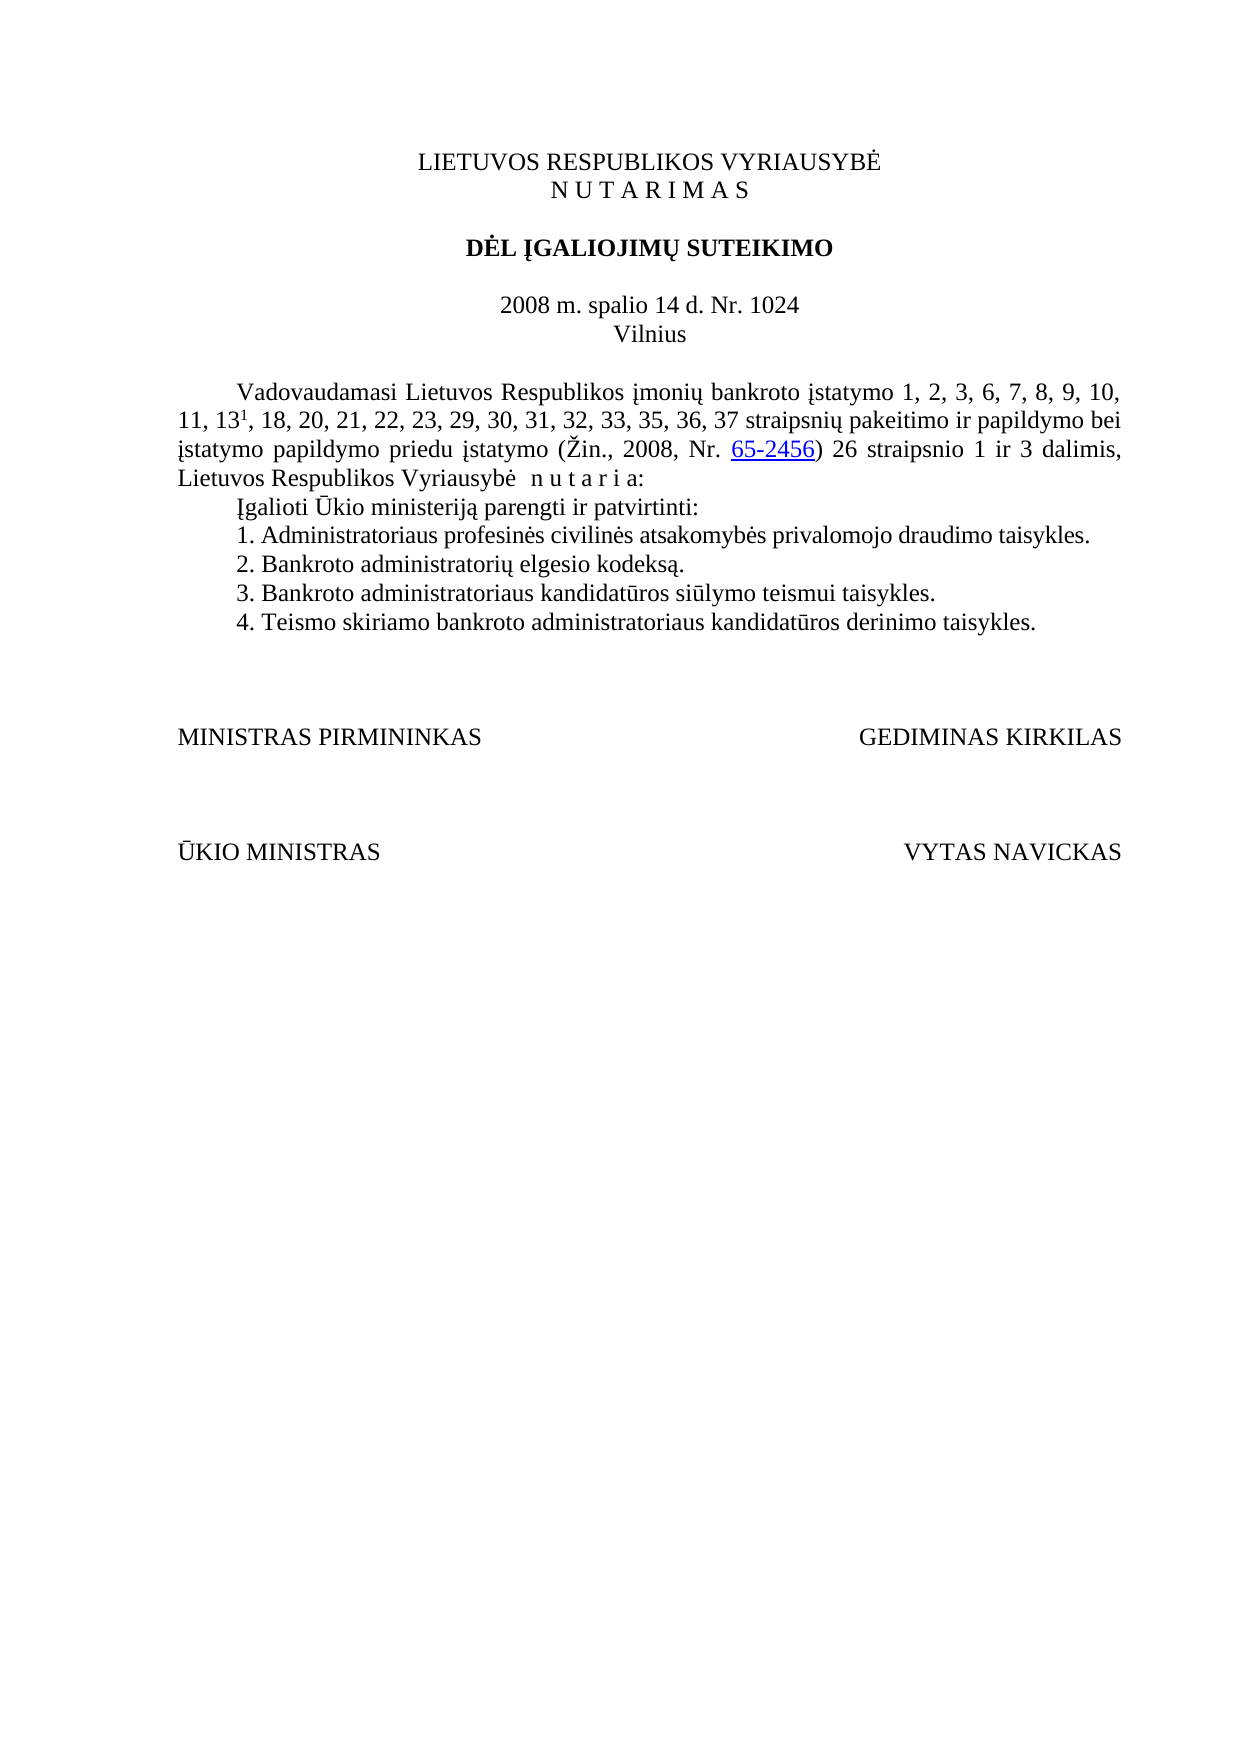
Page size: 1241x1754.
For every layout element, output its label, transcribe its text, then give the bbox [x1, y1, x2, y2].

text 4. Teismo skiriamo bankroto administratoriaus kandidatūros derinimo taisykles. [177, 607, 1122, 636]
text 2008 m. spalio 14 d. Nr. 1024 [177, 291, 1122, 319]
text DĖL Įgaliojimų suteikimo [177, 233, 1122, 262]
text 2. Bankroto administratorių elgesio kodeksą. [177, 549, 1122, 578]
text 3. Bankroto administratoriaus kandidatūros siūlymo teismui taisykles. [177, 578, 1122, 607]
text ŪKIO MINISTRAS VYTAS NAVICKAS [177, 837, 1122, 866]
text MINISTRAS PIRMININKAS GEDIMINAS KIRKILAS [177, 722, 1122, 751]
text 1. Administratoriaus profesinės civilinės atsakomybės privalomojo draudimo taisykles. [177, 521, 1122, 549]
text Vilnius [177, 319, 1122, 348]
text Vadovaudamasi Lietuvos Respublikos įmonių bankroto įstatymo 1, 2, 3, 6, 7, 8, 9, 10, 11, 131, 18, 20, 21, 22, 23, 29, 30, 31, 32, 33, 35, 36, 37 straipsnių pakeitimo ir papildymo bei įstatymo papildymo priedu įstatymo (Žin., 2008, Nr. 65-2456) 26 straipsnio 1 ir 3 dalimis, Lietuvos Respublikos Vyriausybė nutaria: [177, 377, 1122, 492]
text Lietuvos Respublikos Vyriausybė [177, 147, 1122, 176]
text NUTARIMAS [177, 176, 1122, 204]
text Įgalioti Ūkio ministeriją parengti ir patvirtinti: [177, 492, 1122, 521]
